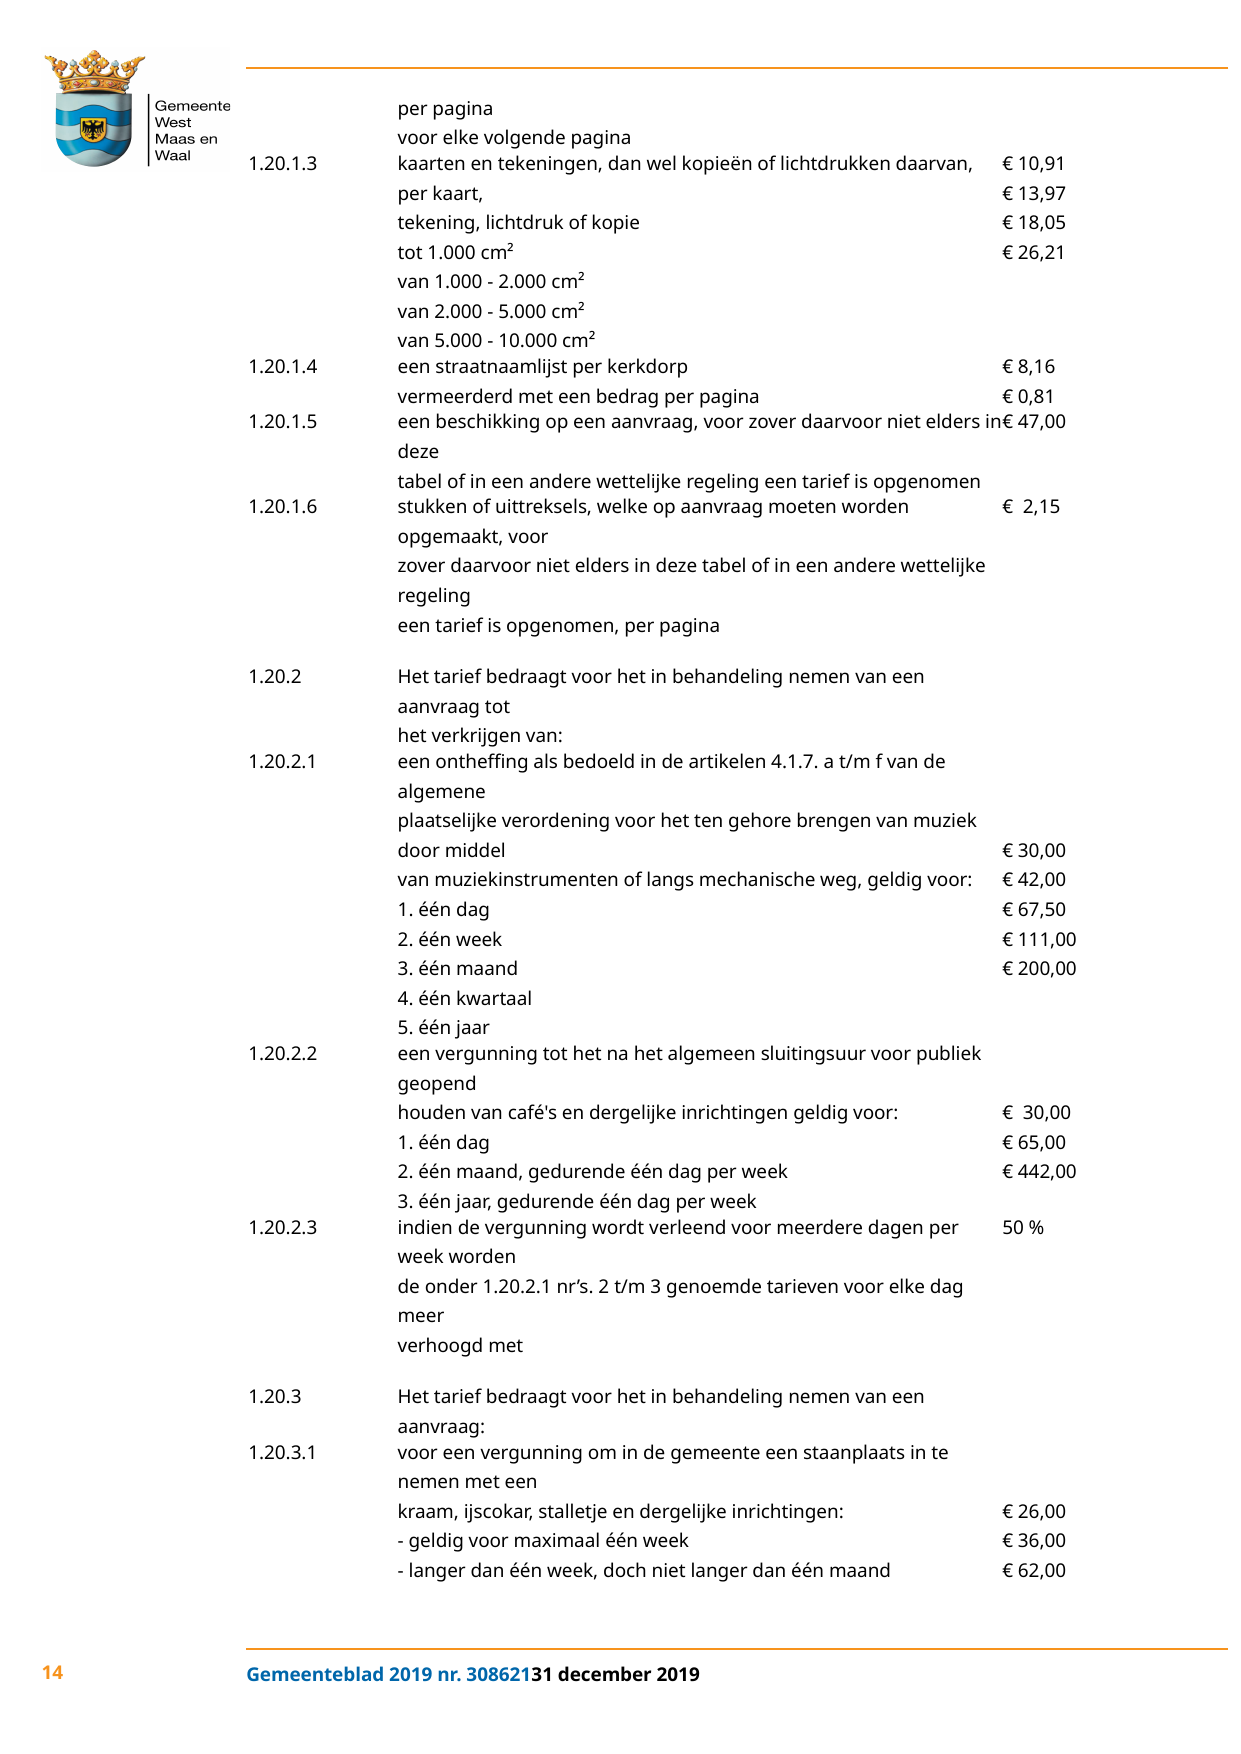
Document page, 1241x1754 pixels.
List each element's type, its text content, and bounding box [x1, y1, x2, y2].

picture [41, 47, 231, 172]
table_cell Het tarief bedraagt voor het in behandeling nemen van een aanvraag: [398, 1384, 1002, 1439]
table_cell 1.20.1.5 [248, 409, 397, 493]
table_cell Het tarief bedraagt voor het in behandeling nemen van een aanvraag tot het verkrijgen van: [398, 663, 1002, 748]
table_cell [1002, 1384, 1152, 1439]
table_cell een vergunning tot het na het algemeen sluitingsuur voor publiek geopend houden van café's en dergelijke inrichtingen geldig voor: 1. één dag 2. één maand, gedurende één dag per week 3. één jaar, gedurende één dag per week [398, 1040, 1002, 1214]
table_cell 1.20.3.1 [248, 1439, 397, 1583]
table_cell voor een vergunning om in de gemeente een staanplaats in te nemen met een kraam, ijscokar, stalletje en dergelijke inrichtingen: - geldig voor maximaal één week - langer dan één week, doch niet langer dan één maand [398, 1439, 1002, 1583]
table_cell indien de vergunning wordt verleend voor meerdere dagen per week worden de onder 1.20.2.1 nr’s. 2 t/m 3 genoemde tarieven voor elke dag meer verhoogd met [398, 1214, 1002, 1358]
table_cell 50 % [1002, 1214, 1152, 1358]
table_cell € 10,91 € 13,97 € 18,05 € 26,21 [1002, 150, 1152, 353]
table_cell € 2,15 [1002, 494, 1152, 638]
table_cell 1.20.2 [248, 663, 397, 748]
table_cell € 26,00 € 36,00 € 62,00 [1002, 1439, 1152, 1583]
table_cell 1.20.1.3 [248, 150, 397, 353]
table_cell [1002, 95, 1152, 150]
table_cell [248, 638, 397, 663]
table_cell 1.20.1.6 [248, 494, 397, 638]
table_cell [398, 638, 1002, 663]
table_cell [248, 1358, 397, 1384]
table_cell [1002, 1358, 1152, 1384]
table_cell € 8,16 € 0,81 [1002, 353, 1152, 409]
table_cell kaarten en tekeningen, dan wel kopieën of lichtdrukken daarvan, per kaart, tekening, lichtdruk of kopie tot 1.000 cm² van 1.000 - 2.000 cm² van 2.000 - 5.000 cm² van 5.000 - 10.000 cm² [398, 150, 1002, 353]
table_cell [1002, 663, 1152, 748]
table_cell 1.20.3 [248, 1384, 397, 1439]
table_cell per pagina voor elke volgende pagina [398, 95, 1002, 150]
table_cell € 47,00 [1002, 409, 1152, 493]
table_cell [248, 95, 397, 150]
table_cell een ontheffing als bedoeld in de artikelen 4.1.7. a t/m f van de algemene plaatselijke verordening voor het ten gehore brengen van muziek door middel van muziekinstrumenten of langs mechanische weg, geldig voor: 1. één dag 2. één week 3. één maand 4. één kwartaal 5. één jaar [398, 748, 1002, 1040]
table_cell [1002, 638, 1152, 663]
table_cell stukken of uittreksels, welke op aanvraag moeten worden opgemaakt, voor zover daarvoor niet elders in deze tabel of in een andere wettelijke regeling een tarief is opgenomen, per pagina [398, 494, 1002, 638]
table_cell een beschikking op een aanvraag, voor zover daarvoor niet elders in deze tabel of in een andere wettelijke regeling een tarief is opgenomen [398, 409, 1002, 493]
table_cell € 30,00 € 65,00 € 442,00 [1002, 1040, 1152, 1214]
table_cell 1.20.2.1 [248, 748, 397, 1040]
table_cell 1.20.2.3 [248, 1214, 397, 1358]
table_cell 1.20.2.2 [248, 1040, 397, 1214]
table_cell 1.20.1.4 [248, 353, 397, 409]
table_cell € 30,00 € 42,00 € 67,50 € 111,00 € 200,00 [1002, 748, 1152, 1040]
table_cell [398, 1358, 1002, 1384]
table_cell een straatnaamlijst per kerkdorp vermeerderd met een bedrag per pagina [398, 353, 1002, 409]
